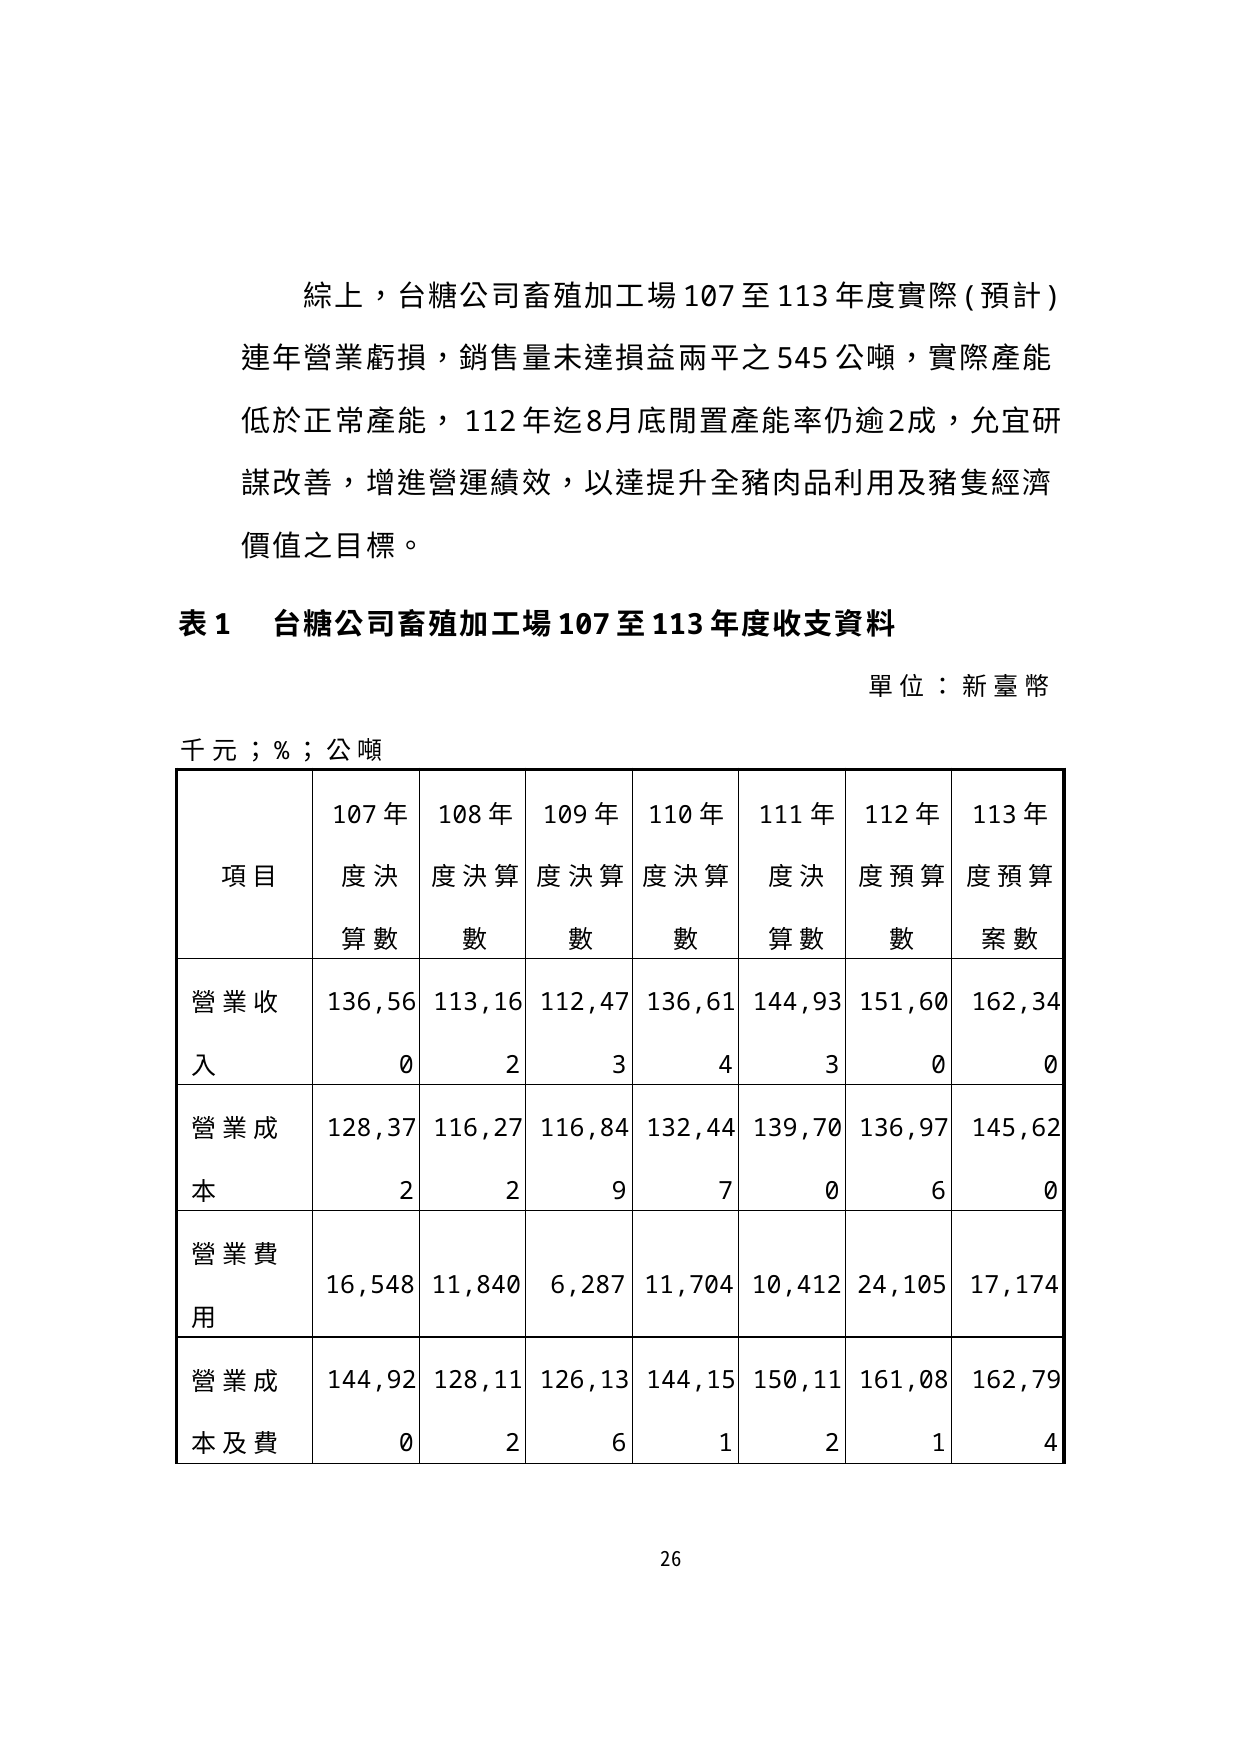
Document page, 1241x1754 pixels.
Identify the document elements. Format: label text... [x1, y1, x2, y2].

text 表1 台糖公司畜殖加工場107至113年度收支資料 [177, 580, 1072, 643]
table_cell 139,700 [739, 1085, 845, 1210]
table_header 110年度決算數 [633, 771, 738, 958]
table_cell 11,840 [420, 1211, 525, 1336]
table_cell 113,162 [420, 959, 525, 1084]
table_cell 6,287 [526, 1211, 632, 1336]
table_cell 11,704 [633, 1211, 738, 1336]
table_cell 116,849 [526, 1085, 632, 1210]
table_cell 145,620 [952, 1085, 1062, 1210]
table_cell 162,794 [952, 1338, 1062, 1462]
table_header 111年度決算數 [739, 771, 845, 958]
table_cell 營業收入 [178, 959, 312, 1084]
table_cell 10,412 [739, 1211, 845, 1336]
table_cell 116,272 [420, 1085, 525, 1210]
table_cell 17,174 [952, 1211, 1062, 1336]
text 單位：新臺幣千元；%；公噸 [177, 643, 1072, 768]
table_cell 24,105 [846, 1211, 951, 1336]
table_cell 128,112 [420, 1338, 525, 1462]
table_cell 營業成本 [178, 1085, 312, 1210]
table_header 109年度決算數 [526, 771, 632, 958]
table_header 112年度預算數 [846, 771, 951, 958]
table_cell 136,614 [633, 959, 738, 1084]
table_cell 162,340 [952, 959, 1062, 1084]
table_cell 營業成本及費 [178, 1338, 312, 1462]
text 綜上，台糖公司畜殖加工場107至113年度實際(預計)連年營業虧損，銷售量未達損益兩平之545公噸，實際產能低於正常產能，112年迄8月底閒置產能率仍逾2成，允宜研謀改善，增進營運績效，以達提升全豬肉品利用及豬隻經濟價值之目標。 [236, 252, 1063, 564]
table_cell 營業費用 [178, 1211, 312, 1336]
table_cell 16,548 [313, 1211, 419, 1336]
table_header 項目 [178, 771, 312, 958]
table_cell 161,081 [846, 1338, 951, 1462]
table_cell 132,447 [633, 1085, 738, 1210]
table_cell 151,600 [846, 959, 951, 1084]
table_cell 136,560 [313, 959, 419, 1084]
table_header 108年度決算數 [420, 771, 525, 958]
table_cell 150,112 [739, 1338, 845, 1462]
table_cell 144,933 [739, 959, 845, 1084]
table_header 107年度決算數 [313, 771, 419, 958]
table_cell 144,151 [633, 1338, 738, 1462]
table_header 113年度預算案數 [952, 771, 1062, 958]
table_cell 136,976 [846, 1085, 951, 1210]
table_cell 144,920 [313, 1338, 419, 1462]
table_cell 126,136 [526, 1338, 632, 1462]
table_cell 128,372 [313, 1085, 419, 1210]
table_cell 112,473 [526, 959, 632, 1084]
